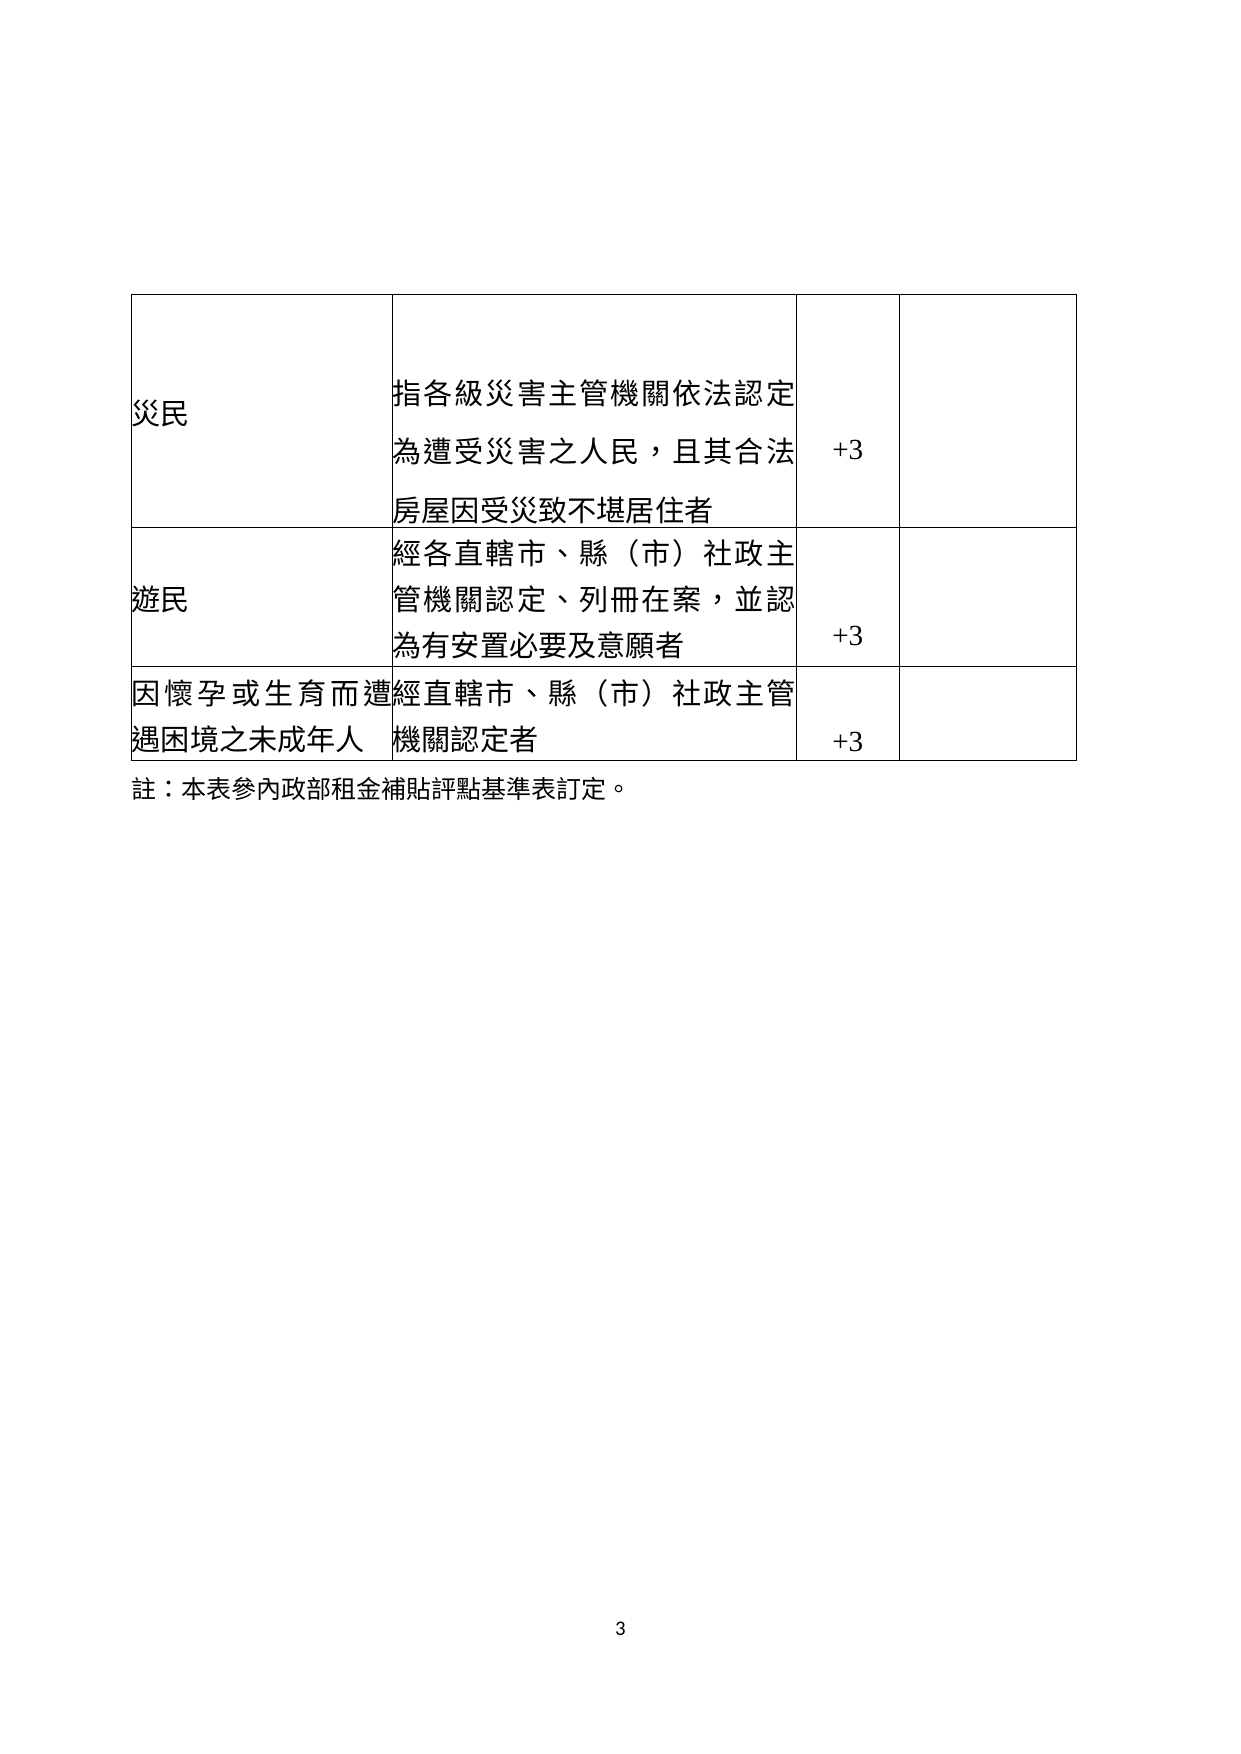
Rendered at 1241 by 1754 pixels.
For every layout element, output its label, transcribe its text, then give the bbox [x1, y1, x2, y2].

table_cell 因懷孕或生育而遭遇困境之未成年人 [132, 667, 392, 760]
table_cell +3 [797, 295, 899, 527]
table_cell [900, 528, 1076, 666]
table_cell +3 [797, 528, 899, 666]
table_cell 經各直轄市、縣（市）社政主管機關認定、列冊在案，並認為有安置必要及意願者 [393, 528, 796, 666]
table_cell 註：本表參內政部租金補貼評點基準表訂定。 [131, 761, 1076, 807]
table_cell [900, 667, 1076, 760]
table_cell 災民 [132, 295, 392, 527]
table_cell +3 [797, 667, 899, 760]
table_cell 經直轄市、縣（市）社政主管機關認定者 [393, 667, 796, 760]
table_cell 指各級災害主管機關依法認定為遭受災害之人民，且其合法房屋因受災致不堪居住者 [393, 295, 796, 527]
table_cell [900, 295, 1076, 527]
table_cell 遊民 [132, 528, 392, 666]
